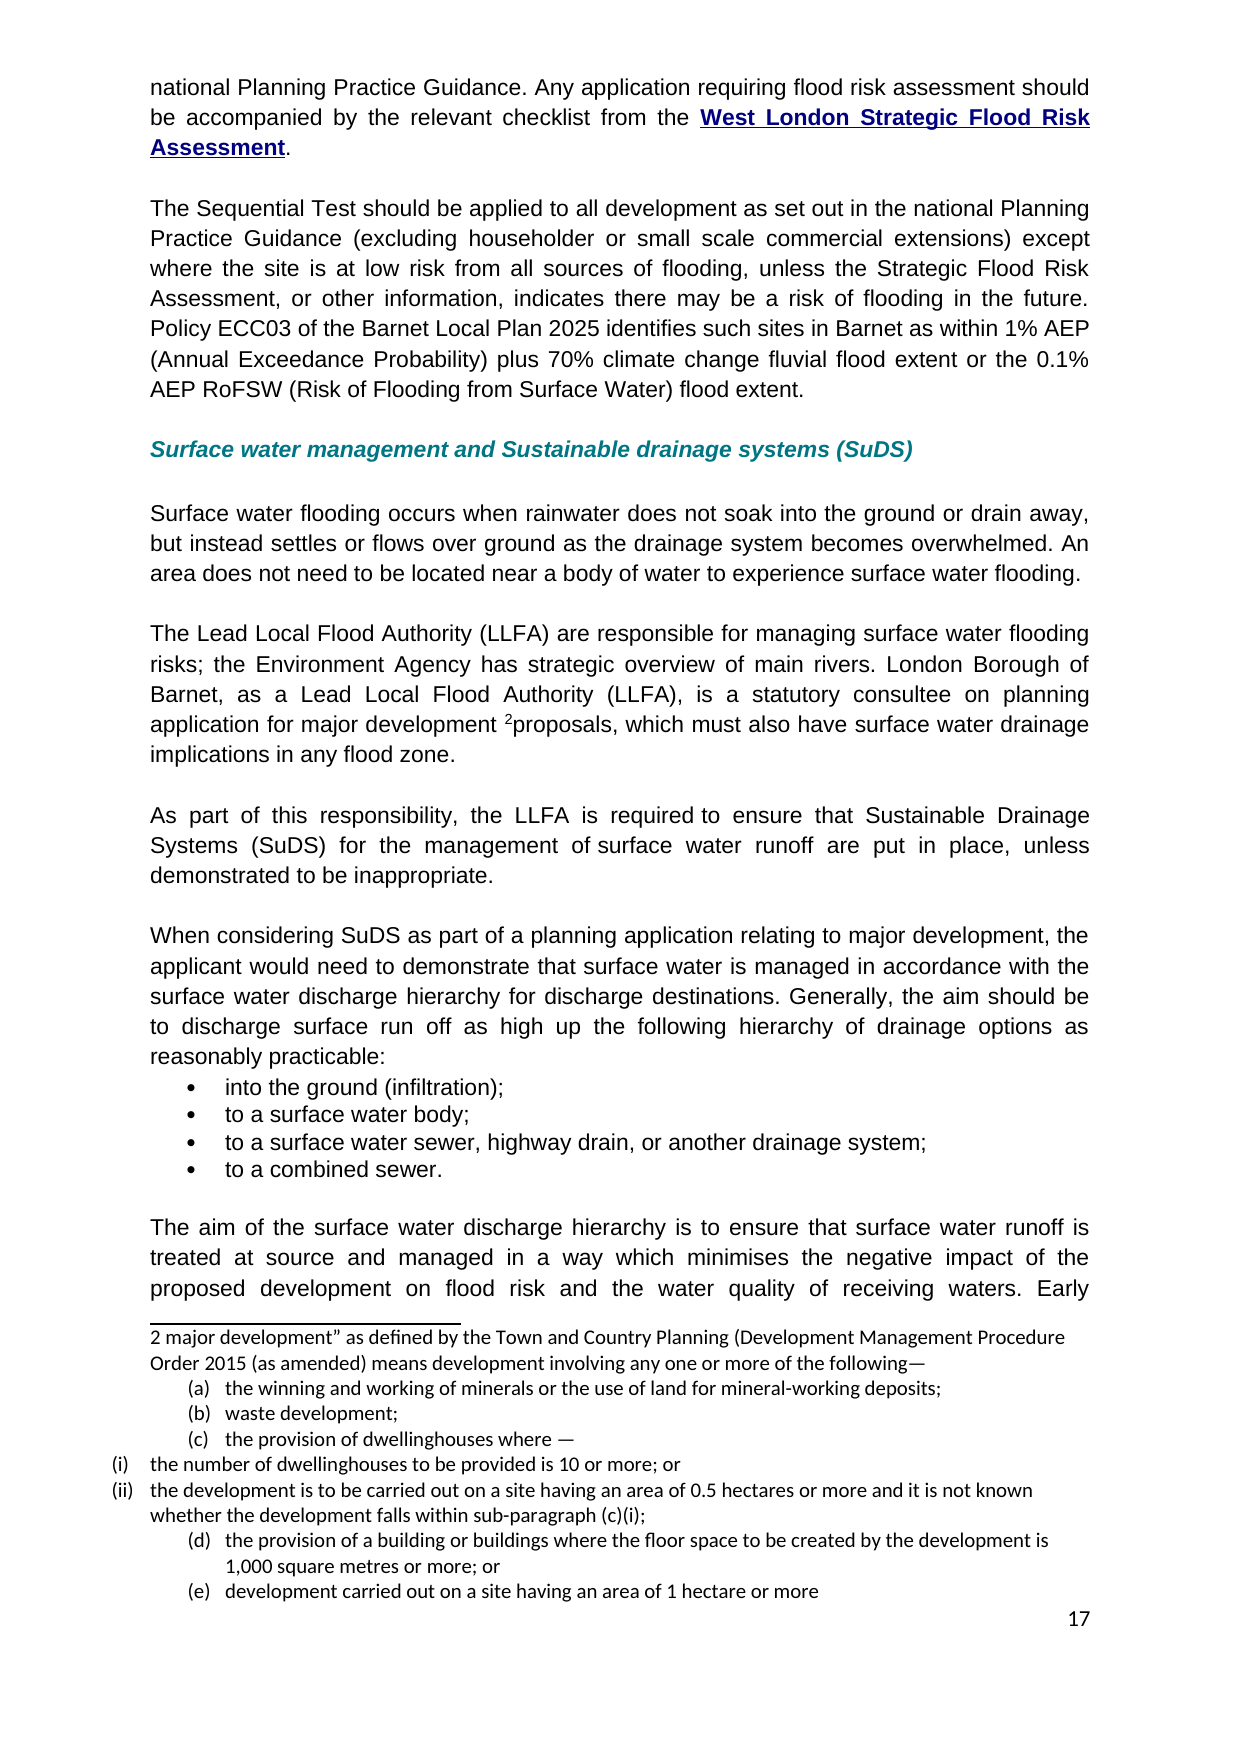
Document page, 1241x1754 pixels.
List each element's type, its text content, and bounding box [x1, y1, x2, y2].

text Surface water flooding occurs when rainwater does not soak into the ground or drain away, but instead settles or flows over ground as the drainage system becomes overwhelmed. An area does not need to be located near a body of water to experience surface water flooding. [150, 499, 1090, 586]
list the provision of a building or buildings where the floor space to be created by the development is 1,000 square metres or more; or [187, 1528, 1090, 1578]
list development carried out on a site having an area of 1 hectare or more [187, 1578, 1090, 1604]
list the development is to be carried out on a site having an area of 0.5 hectares or more and it is not known whether the development falls within sub-paragraph (c)(i); [111, 1477, 1090, 1528]
list into the ground (infiltration); [187, 1073, 1090, 1100]
text Surface water management and Sustainable drainage systems (SuDS) [150, 436, 1090, 463]
text national Planning Practice Guidance. Any application requiring flood risk assessment should be accompanied by the relevant checklist from the West London Strategic Flood Risk Assessment. [150, 74, 1090, 161]
text As part of this responsibility, the LLFA is required to ensure that Sustainable Drainage Systems (SuDS) for the management of surface water runoff are put in place, unless demonstrated to be inappropriate. [150, 802, 1090, 888]
text major development” as defined by the Town and Country Planning (Development Management Procedure Order 2015 (as amended) means development involving any one or more of the following— [150, 1324, 1090, 1375]
text The aim of the surface water discharge hierarchy is to ensure that surface water runoff is treated at source and managed in a way which minimises the negative impact of the proposed development on flood risk and the water quality of receiving waters. Early [150, 1214, 1090, 1301]
list to a combined sewer. [187, 1156, 1090, 1183]
text When considering SuDS as part of a planning application relating to major development, the applicant would need to demonstrate that surface water is managed in accordance with the surface water discharge hierarchy for discharge destinations. Generally, the aim should be to discharge surface run off as high up the following hierarchy of drainage options as reasonably practicable: [150, 922, 1090, 1069]
text The Lead Local Flood Authority (LLFA) are responsible for managing surface water flooding risks; the Environment Agency has strategic overview of main rivers. London Borough of Barnet, as a Lead Local Flood Authority (LLFA), is a statutory consultee on planning application for major development proposals, which must also have surface water drainage implications in any flood zone. [150, 620, 1090, 767]
list the winning and working of minerals or the use of land for mineral-working deposits; [187, 1375, 1090, 1401]
list to a surface water body; [187, 1101, 1090, 1127]
list to a surface water sewer, highway drain, or another drainage system; [187, 1129, 1090, 1155]
list the provision of dwellinghouses where — [187, 1426, 1090, 1451]
list the number of dwellinghouses to be provided is 10 or more; or [111, 1451, 1090, 1477]
list waste development; [187, 1401, 1090, 1426]
text The Sequential Test should be applied to all development as set out in the national Planning Practice Guidance (excluding householder or small scale commercial extensions) except where the site is at low risk from all sources of flooding, unless the Strategic Flood Risk Assessment, or other information, indicates there may be a risk of flooding in the future. Policy ECC03 of the Barnet Local Plan 2025 identifies such sites in Barnet as within 1% AEP (Annual Exceedance Probability) plus 70% climate change fluvial flood extent or the 0.1% AEP RoFSW (Risk of Flooding from Surface Water) flood extent. [150, 194, 1090, 402]
